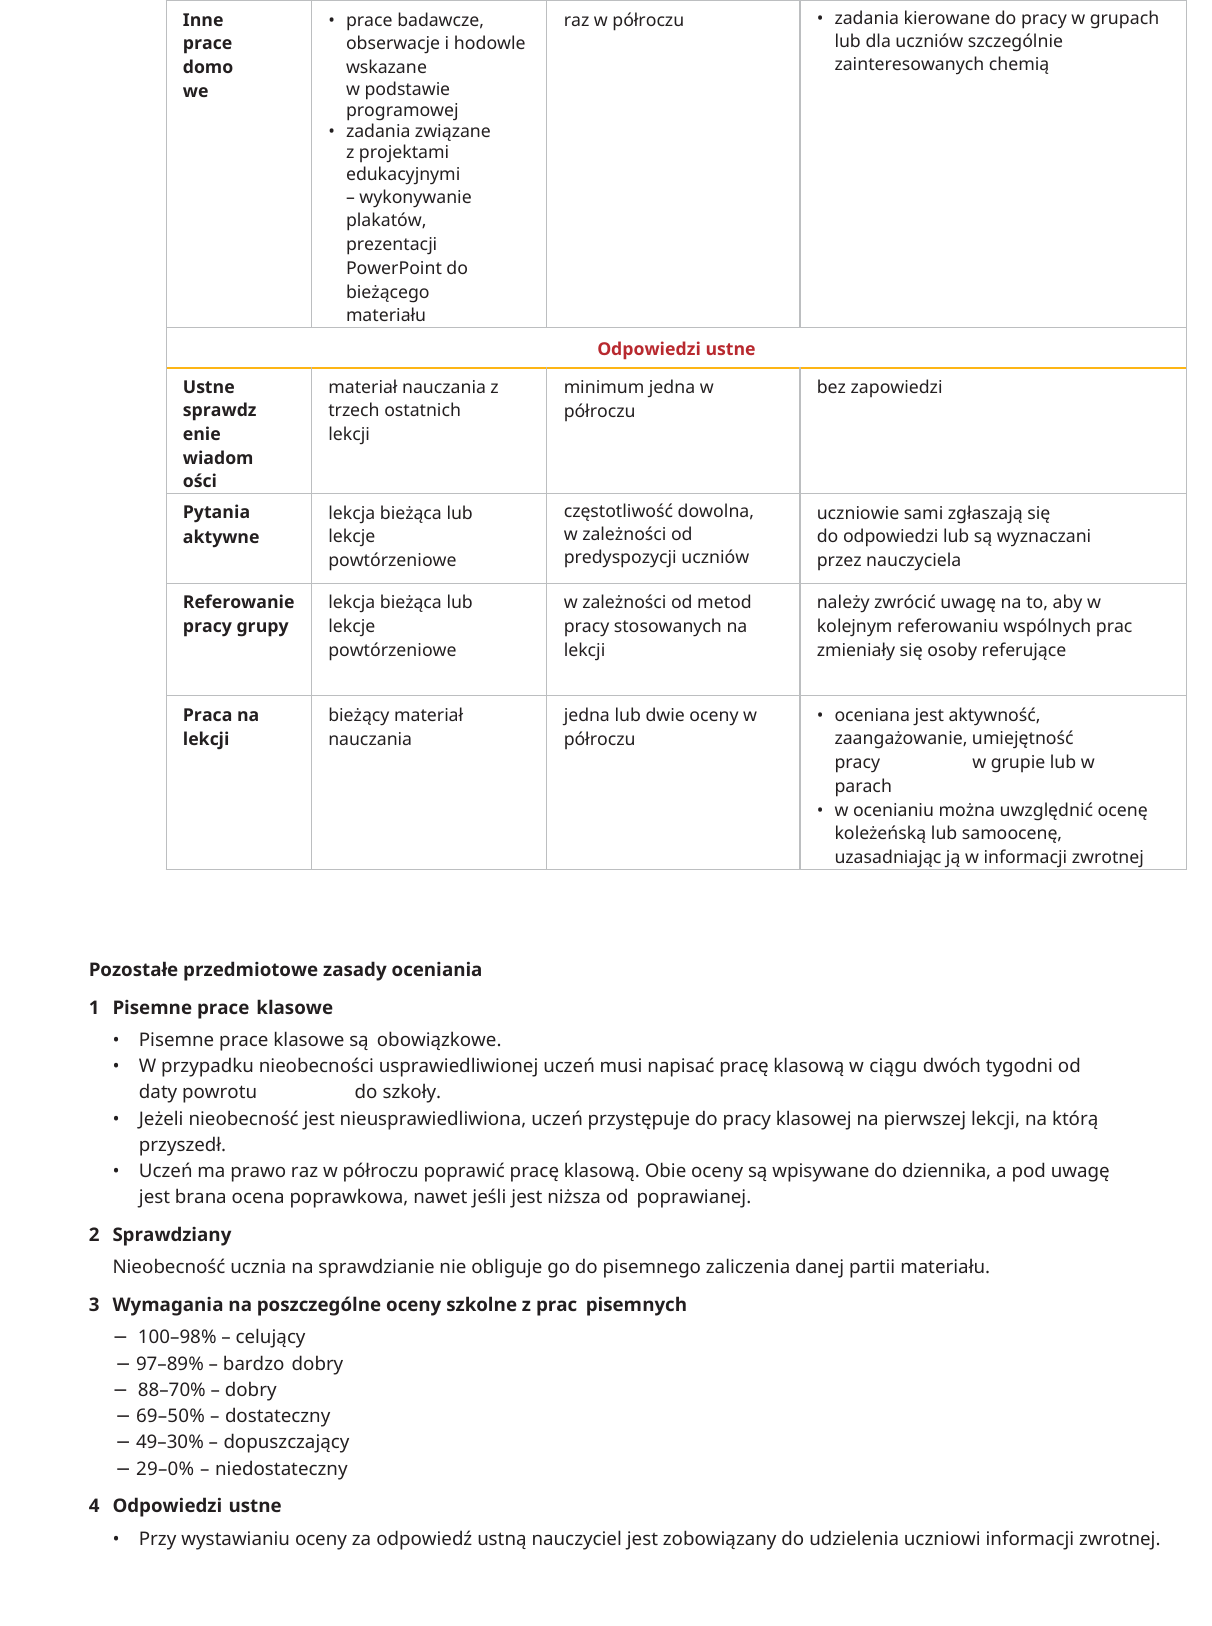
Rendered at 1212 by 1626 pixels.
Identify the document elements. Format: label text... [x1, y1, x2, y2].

table_cell częstotliwość dowolna, w zależności od predyspozycji uczniów [547, 494, 799, 583]
table_cell Pytania aktywne [167, 494, 311, 583]
table_cell materiał nauczania z trzech ostatnich lekcji [312, 369, 546, 493]
text − 100–98% – celujący [112, 1323, 1211, 1349]
table_cell uczniowie sami zgłaszają się do odpowiedzi lub są wyznaczani przez nauczyciela [801, 494, 1186, 583]
table_cell Praca na lekcji [167, 696, 311, 868]
list Pisemne prace klasowe są obowiązkowe. [112, 1026, 1211, 1052]
subtitle Odpowiedzi ustne [88, 1493, 1211, 1518]
list 49–30% – dopuszczający [115, 1428, 1211, 1454]
table_cell Inne prace domowe [167, 1, 311, 327]
table_cell bez zapowiedzi [801, 369, 1186, 493]
table_cell Odpowiedzi ustne [167, 328, 1186, 367]
list Jeżeli nieobecność jest nieusprawiedliwiona, uczeń przystępuje do pracy klasowej na pierwszej lekcji, na którą przyszedł. [112, 1105, 1111, 1157]
list 69–50% – dostateczny [115, 1402, 1211, 1428]
list Pisemne prace klasowe [88, 994, 1211, 1019]
list Uczeń ma prawo raz w półroczu poprawić pracę klasową. Obie oceny są wpisywane do dziennika, a pod uwagę jest brana ocena poprawkowa, nawet jeśli jest niższa od poprawianej. [112, 1157, 1111, 1209]
list 29–0% – niedostateczny [115, 1455, 1211, 1480]
list Przy wystawianiu oceny za odpowiedź ustną nauczyciel jest zobowiązany do udzielenia uczniowi informacji zwrotnej. [112, 1525, 1211, 1550]
table_cell Ustne sprawdzenie wiadomości [167, 369, 311, 493]
subtitle Pozostałe przedmiotowe zasady oceniania [88, 956, 1211, 982]
list W przypadku nieobecności usprawiedliwionej uczeń musi napisać pracę klasową w ciągu dwóch tygodni od daty powrotu do szkoły. [112, 1052, 1111, 1104]
list 97–89% – bardzo dobry [115, 1350, 1211, 1375]
table_cell jedna lub dwie oceny w półroczu [547, 696, 799, 868]
table_cell bieżący materiał nauczania [312, 696, 546, 868]
text Nieobecność ucznia na sprawdzianie nie obliguje go do pisemnego zaliczenia danej partii materiału. [112, 1253, 1211, 1279]
table_cell należy zwrócić uwagę na to, aby w kolejnym referowaniu wspólnych prac zmieniały się osoby referujące [801, 584, 1186, 695]
subtitle Sprawdziany [88, 1221, 1211, 1247]
table_cell minimum jedna w półroczu [547, 369, 799, 493]
table_cell raz w półroczu [547, 1, 799, 327]
text − 88–70% – dobry [112, 1376, 1211, 1402]
table_cell prace badawcze, obserwacje i hodowle wskazane w podstawie programowej zadania związane z projektami edukacyjnymi – wykonywanie plakatów, prezentacji PowerPoint do bieżącego materiału [312, 1, 546, 327]
table_cell Referowanie pracy grupy [167, 584, 311, 695]
subtitle Wymagania na poszczególne oceny szkolne z prac pisemnych [88, 1291, 1211, 1317]
table_cell oceniana jest aktywność, zaangażowanie, umiejętność pracy w grupie lub w parach w ocenianiu można uwzględnić ocenę koleżeńską lub samoocenę, uzasadniając ją w informacji zwrotnej [801, 696, 1186, 868]
table_cell lekcja bieżąca lub lekcje powtórzeniowe [312, 584, 546, 695]
table_cell zadania kierowane do pracy w grupach lub dla uczniów szczególnie zainteresowanych chemią [801, 1, 1186, 327]
table_cell lekcja bieżąca lub lekcje powtórzeniowe [312, 494, 546, 583]
table_cell w zależności od metod pracy stosowanych na lekcji [547, 584, 799, 695]
